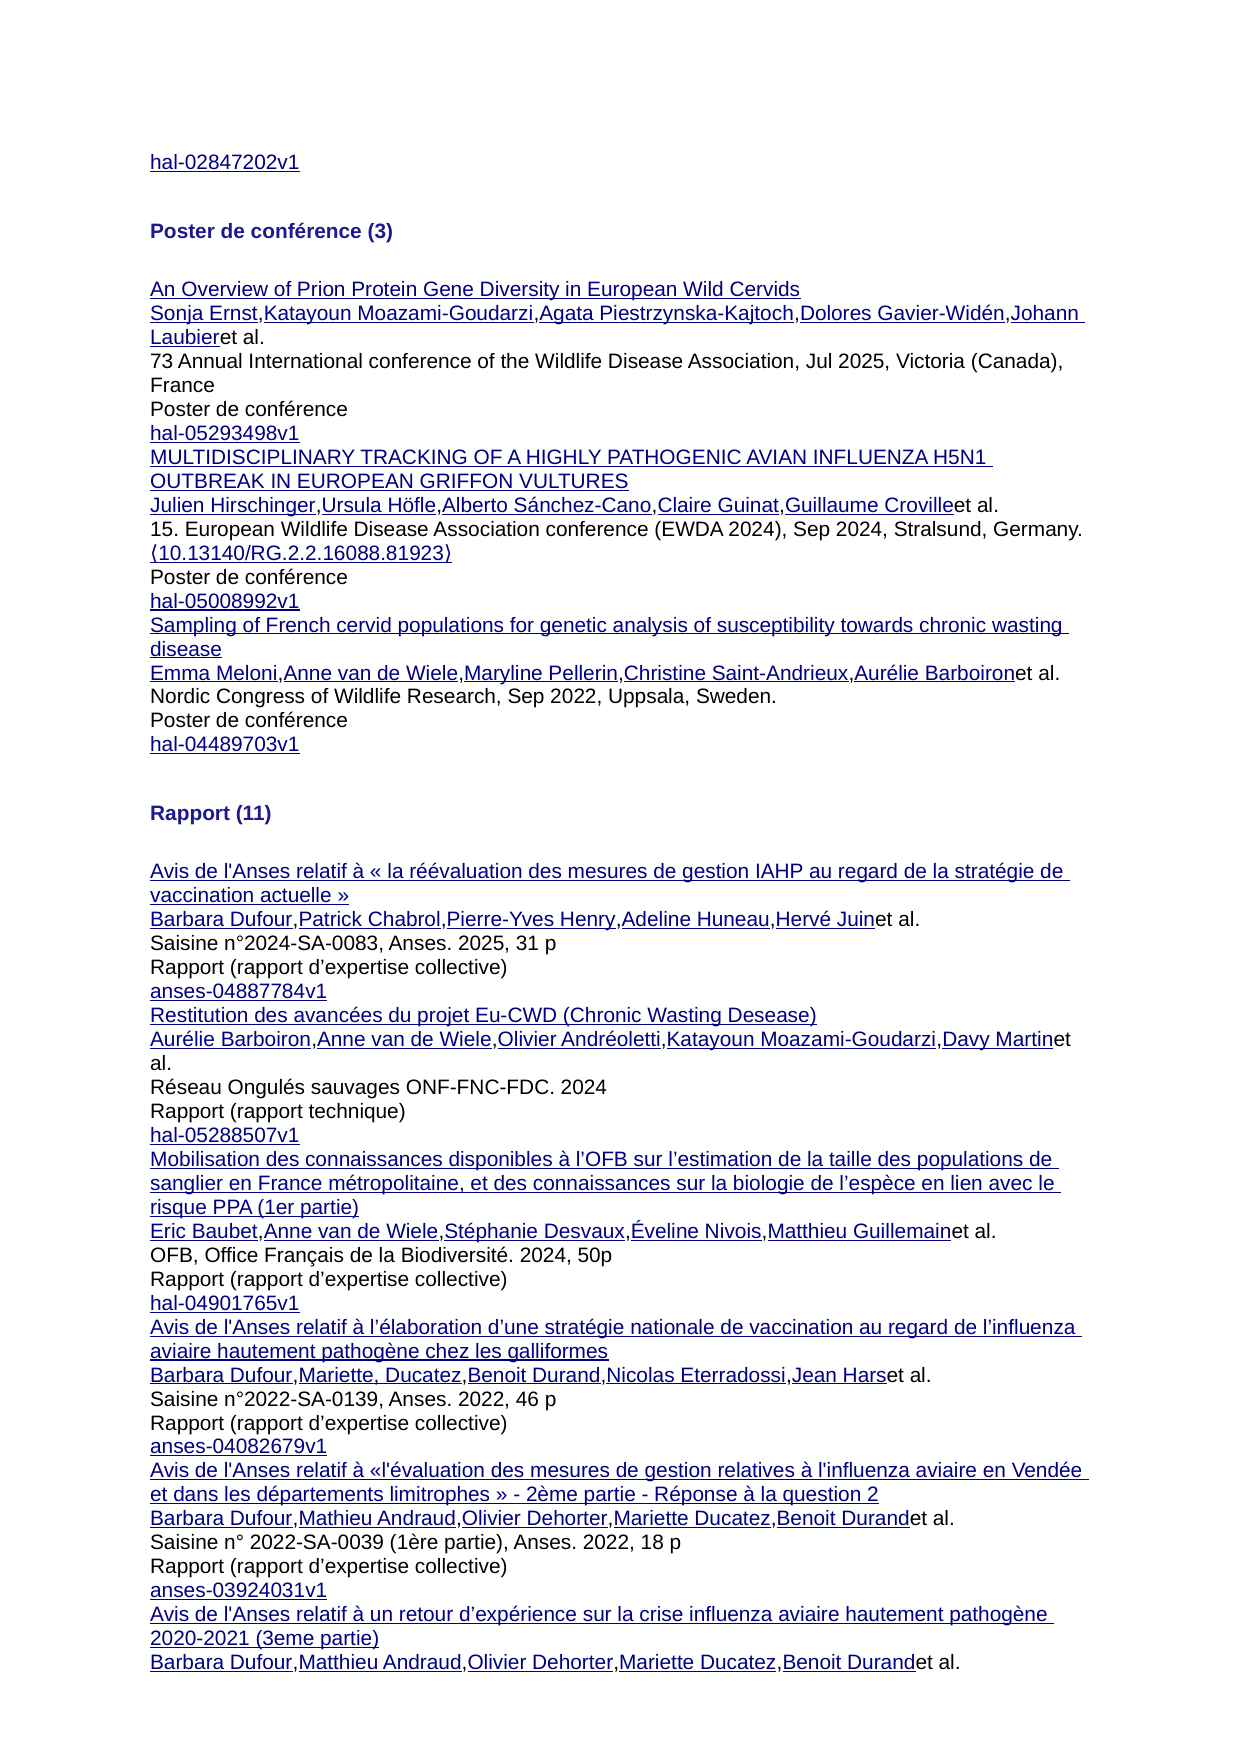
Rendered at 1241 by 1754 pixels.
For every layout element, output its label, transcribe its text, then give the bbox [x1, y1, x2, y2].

table_cell Mobilisation des connaissances disponibles à l’OFB sur l’estimation de la taille des populations de sanglier en France métropolitaine, et des connaissances sur la biologie de l’espèce en lien avec le risque PPA (1er partie) Eric Baubet,Anne van de Wiele,Stéphanie Desvaux,Éveline Nivois,Matthieu Guillemainet al. OFB, Office Français de la Biodiversité. 2024, 50p Rapport (rapport d’expertise collective) hal-04901765v1 [150, 1147, 1090, 1314]
table_cell Sampling of French cervid populations for genetic analysis of susceptibility towards chronic wasting disease Emma Meloni,Anne van de Wiele,Maryline Pellerin,Christine Saint-Andrieux,Aurélie Barboironet al. Nordic Congress of Wildlife Research, Sep 2022, Uppsala, Sweden. Poster de conférence hal-04489703v1 [150, 613, 1090, 756]
table_cell Avis de l'Anses relatif à un retour d’expérience sur la crise influenza aviaire hautement pathogène 2020-2021 (3eme partie) Barbara Dufour,Matthieu Andraud,Olivier Dehorter,Mariette Ducatez,Benoit Durandet al. [150, 1602, 1090, 1674]
subtitle Poster de conférence (3) [150, 219, 1090, 243]
table_cell Avis de l'Anses relatif à «l'évaluation des mesures de gestion relatives à l'influenza aviaire en Vendée et dans les départements limitrophes » - 2ème partie - Réponse à la question 2 Barbara Dufour,Mathieu Andraud,Olivier Dehorter,Mariette Ducatez,Benoit Durandet al. Saisine n° 2022-SA-0039 (1ère partie), Anses. 2022, 18 p Rapport (rapport d’expertise collective) anses-03924031v1 [150, 1458, 1090, 1602]
table_cell Avis de l'Anses relatif à l’élaboration d’une stratégie nationale de vaccination au regard de l’influenza aviaire hautement pathogène chez les galliformes Barbara Dufour,Mariette, Ducatez,Benoit Durand,Nicolas Eterradossi,Jean Harset al. Saisine n°2022-SA-0139, Anses. 2022, 46 p Rapport (rapport d’expertise collective) anses-04082679v1 [150, 1315, 1090, 1458]
table_header An Overview of Prion Protein Gene Diversity in European Wild Cervids Sonja Ernst,Katayoun Moazami-Goudarzi,Agata Piestrzynska-Kajtoch,Dolores Gavier-Widén,Johann Laubieret al. 73 Annual International conference of the Wildlife Disease Association, Jul 2025, Victoria (Canada), France Poster de conférence hal-05293498v1 [150, 277, 1090, 445]
table_cell hal-02847202v1 [150, 150, 1090, 174]
table_cell Restitution des avancées du projet Eu-CWD (Chronic Wasting Desease) Aurélie Barboiron,Anne van de Wiele,Olivier Andréoletti,Katayoun Moazami-Goudarzi,Davy Martinet al. Réseau Ongulés sauvages ONF-FNC-FDC. 2024 Rapport (rapport technique) hal-05288507v1 [150, 1003, 1090, 1147]
table_header Avis de l'Anses relatif à « la réévaluation des mesures de gestion IAHP au regard de la stratégie de vaccination actuelle » Barbara Dufour,Patrick Chabrol,Pierre-Yves Henry,Adeline Huneau,Hervé Juinet al. Saisine n°2024-SA-0083, Anses. 2025, 31 p Rapport (rapport d’expertise collective) anses-04887784v1 [150, 859, 1090, 1003]
table_cell MULTIDISCIPLINARY TRACKING OF A HIGHLY PATHOGENIC AVIAN INFLUENZA H5N1 OUTBREAK IN EUROPEAN GRIFFON VULTURES Julien Hirschinger,Ursula Höfle,Alberto Sánchez-Cano,Claire Guinat,Guillaume Crovilleet al. 15. European Wildlife Disease Association conference (EWDA 2024), Sep 2024, Stralsund, Germany. ⟨10.13140/RG.2.2.16088.81923⟩ Poster de conférence hal-05008992v1 [150, 445, 1090, 612]
subtitle Rapport (11) [150, 801, 1090, 825]
